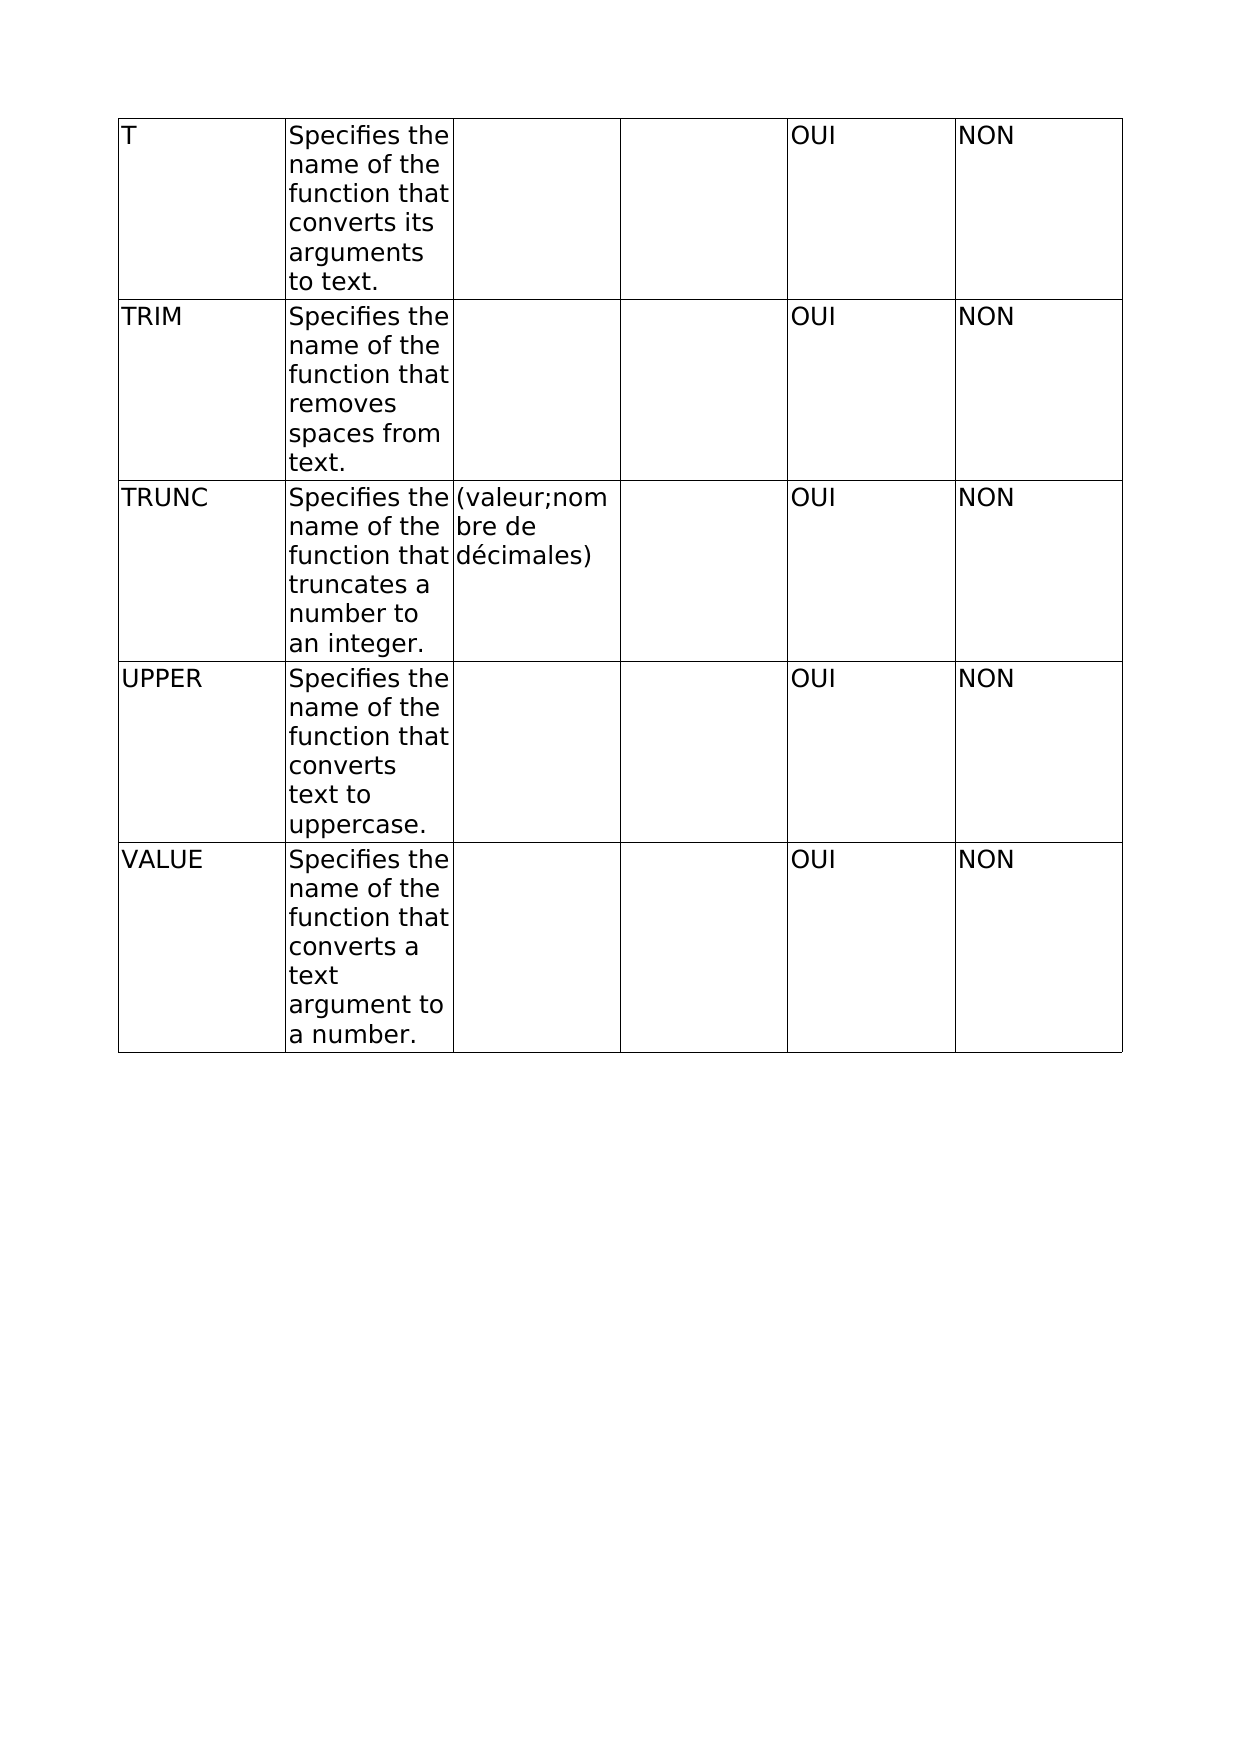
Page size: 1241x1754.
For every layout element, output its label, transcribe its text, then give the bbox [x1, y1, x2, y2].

table_cell [454, 662, 620, 842]
table_cell [621, 843, 787, 1052]
table_cell Specifies the name of the function that removes spaces from text. [286, 300, 453, 480]
table_cell [454, 300, 620, 480]
table_cell NON [956, 843, 1122, 1052]
table_cell OUI [788, 481, 955, 661]
table_cell UPPER [119, 662, 285, 842]
table_cell OUI [788, 662, 955, 842]
table_cell [621, 119, 787, 299]
table_cell Specifies the name of the function that converts a text argument to a number. [286, 843, 453, 1052]
table_cell [621, 662, 787, 842]
table_cell NON [956, 119, 1122, 299]
table_cell NON [956, 300, 1122, 480]
table_cell NON [956, 662, 1122, 842]
table_cell OUI [788, 843, 955, 1052]
table_cell Specifies the name of the function that truncates a number to an integer. [286, 481, 453, 661]
table_cell TRIM [119, 300, 285, 480]
table_cell TRUNC [119, 481, 285, 661]
table_cell VALUE [119, 843, 285, 1052]
table_cell T [119, 119, 285, 299]
table_cell Specifies the name of the function that converts text to uppercase. [286, 662, 453, 842]
table_cell [621, 300, 787, 480]
table_cell OUI [788, 300, 955, 480]
table_cell [454, 119, 620, 299]
table_cell [621, 481, 787, 661]
table_cell (valeur;nombre de décimales) [454, 481, 620, 661]
table_cell OUI [788, 119, 955, 299]
table_cell [454, 843, 620, 1052]
table_cell NON [956, 481, 1122, 661]
table_cell Specifies the name of the function that converts its arguments to text. [286, 119, 453, 299]
